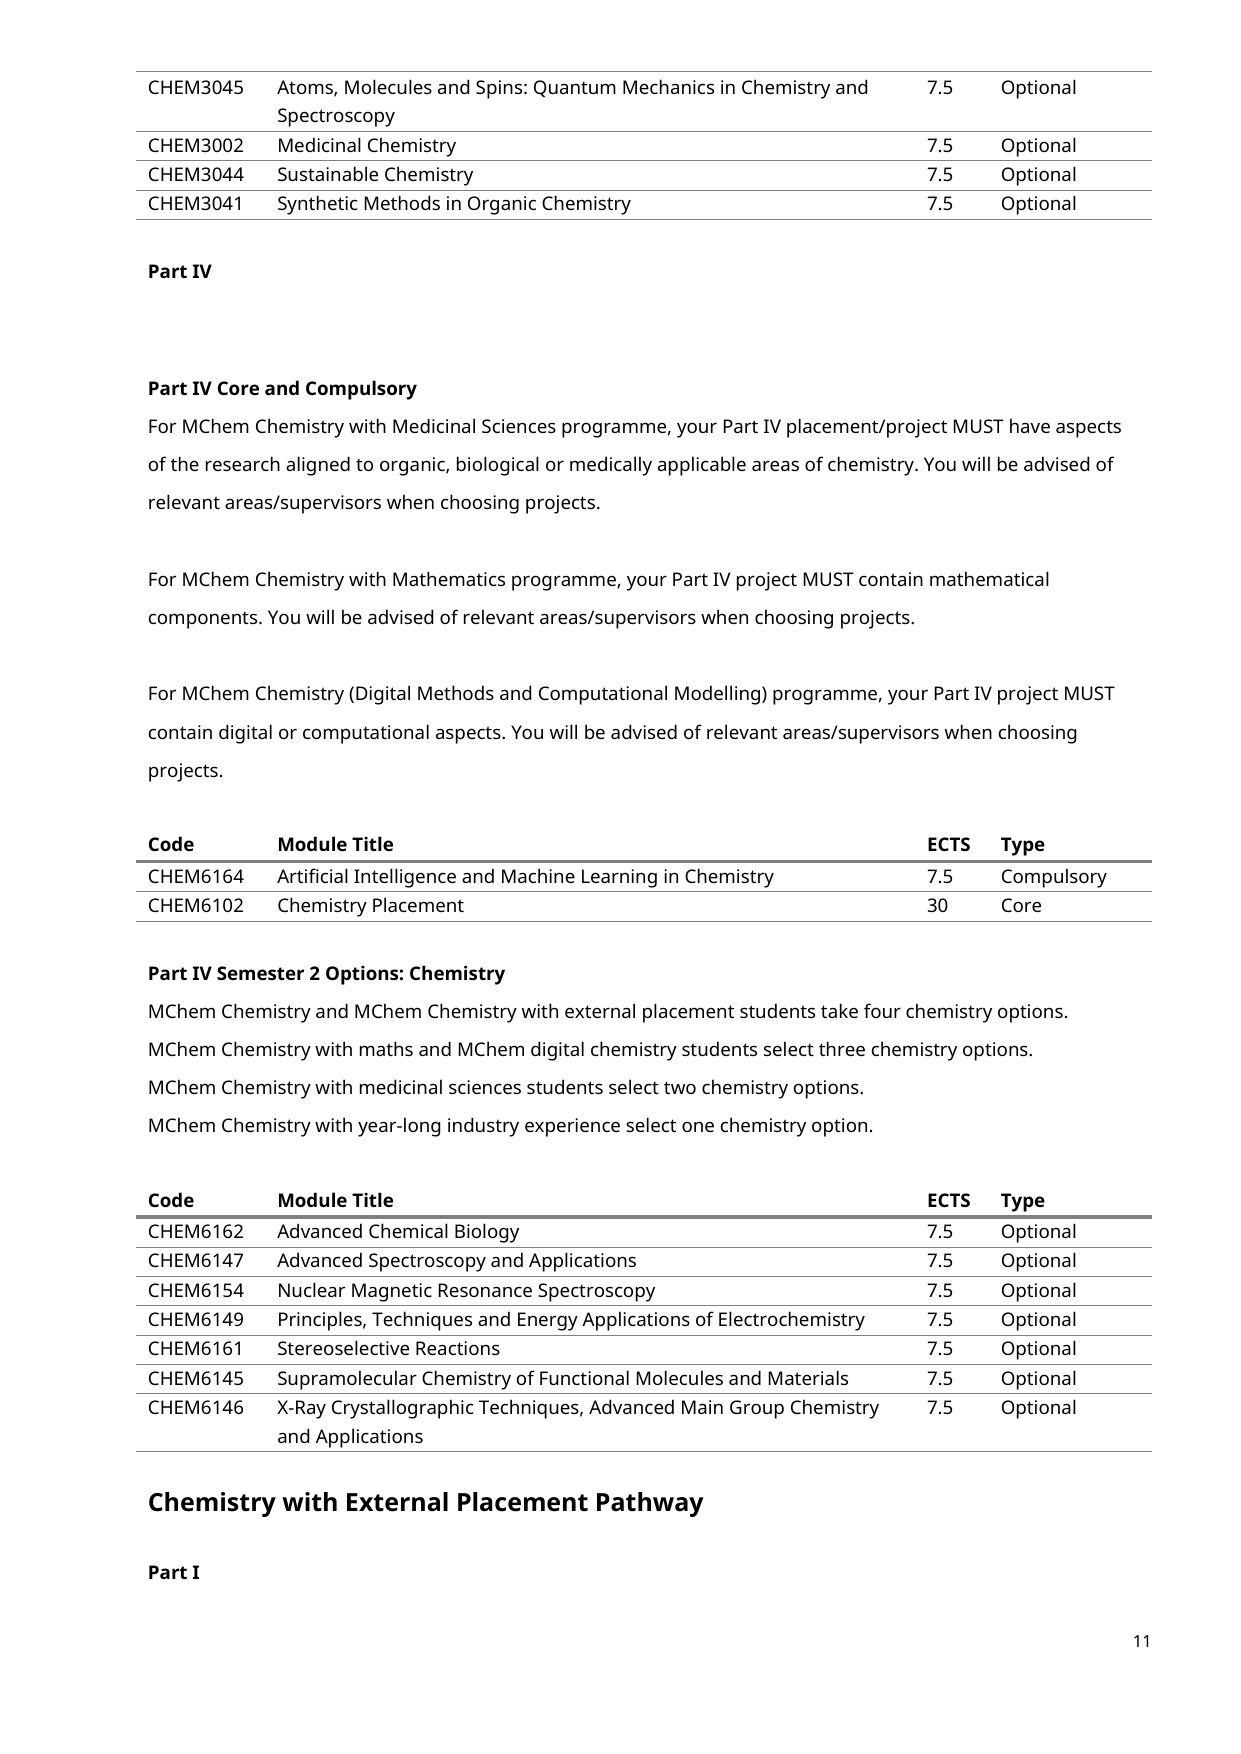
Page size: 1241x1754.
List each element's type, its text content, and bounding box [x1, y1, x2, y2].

table_cell Optional [989, 1336, 1152, 1364]
table_cell 7.5 [916, 1219, 989, 1247]
table_cell CHEM6149 [136, 1306, 266, 1334]
table_cell 7.5 [916, 1277, 989, 1305]
table_cell CHEM6161 [136, 1336, 266, 1364]
table_cell CHEM3041 [136, 191, 266, 219]
table_cell Type [989, 832, 1152, 860]
table_cell Module Title [266, 1187, 916, 1215]
table_cell Advanced Spectroscopy and Applications [266, 1248, 916, 1276]
table_cell Sustainable Chemistry [266, 161, 916, 189]
table_cell Optional [989, 1248, 1152, 1276]
table_cell 7.5 [916, 1336, 989, 1364]
table_cell 30 [916, 892, 989, 921]
table_cell Code [136, 1187, 266, 1215]
table_cell 7.5 [916, 1306, 989, 1334]
table_cell Core [989, 892, 1152, 921]
table_cell Part IV [136, 220, 1152, 337]
table_cell 7.5 [916, 863, 989, 891]
table_cell Module Title [266, 832, 916, 860]
table_cell Chemistry Placement [266, 892, 916, 921]
table_cell ECTS [916, 832, 989, 860]
table_cell Type [989, 1187, 1152, 1215]
table_cell Optional [989, 72, 1152, 131]
table_cell Part IV Core and Compulsory For MChem Chemistry with Medicinal Sciences programme, your Part IV placement/project MUST have aspects of the research aligned to organic, biological or medically applicable areas of chemistry. You will be advised of relevant areas/supervisors when choosing projects. For MChem Chemistry with Mathematics programme, your Part IV project MUST contain mathematical components. You will be advised of relevant areas/supervisors when choosing projects. For MChem Chemistry (Digital Methods and Computational Modelling) programme, your Part IV project MUST contain digital or computational aspects. You will be advised of relevant areas/supervisors when choosing projects. [136, 337, 1152, 832]
table_cell CHEM6164 [136, 863, 266, 891]
table_cell Optional [989, 191, 1152, 219]
table_cell CHEM6154 [136, 1277, 266, 1305]
table_cell Nuclear Magnetic Resonance Spectroscopy [266, 1277, 916, 1305]
table_cell Optional [989, 1394, 1152, 1451]
table_cell CHEM6102 [136, 892, 266, 921]
table_cell 7.5 [916, 132, 989, 160]
table_cell Compulsory [989, 863, 1152, 891]
table_cell Optional [989, 132, 1152, 160]
table_cell Advanced Chemical Biology [266, 1219, 916, 1247]
table_cell CHEM3002 [136, 132, 266, 160]
table_cell Chemistry with External Placement Pathway [136, 1452, 1152, 1521]
table_cell Atoms, Molecules and Spins: Quantum Mechanics in Chemistry and Spectroscopy [266, 72, 916, 131]
table_cell 7.5 [916, 1248, 989, 1276]
table_cell 7.5 [916, 1365, 989, 1393]
table_cell Code [136, 832, 266, 860]
table_cell Optional [989, 161, 1152, 189]
table_cell CHEM3044 [136, 161, 266, 189]
table_cell 7.5 [916, 191, 989, 219]
table_cell Synthetic Methods in Organic Chemistry [266, 191, 916, 219]
table_cell Optional [989, 1365, 1152, 1393]
table_cell Medicinal Chemistry [266, 132, 916, 160]
table_cell 7.5 [916, 72, 989, 131]
table_cell Optional [989, 1306, 1152, 1334]
table_cell Principles, Techniques and Energy Applications of Electrochemistry [266, 1306, 916, 1334]
table_cell Optional [989, 1277, 1152, 1305]
table_cell Optional [989, 1219, 1152, 1247]
table_cell CHEM6147 [136, 1248, 266, 1276]
table_cell 7.5 [916, 161, 989, 189]
table_cell Artificial Intelligence and Machine Learning in Chemistry [266, 863, 916, 891]
table_cell X-Ray Crystallographic Techniques, Advanced Main Group Chemistry and Applications [266, 1394, 916, 1451]
table_cell Stereoselective Reactions [266, 1336, 916, 1364]
table_cell CHEM6162 [136, 1219, 266, 1247]
table_cell ECTS [916, 1187, 989, 1215]
table_cell CHEM3045 [136, 72, 266, 131]
table_cell CHEM6146 [136, 1394, 266, 1451]
table_cell Supramolecular Chemistry of Functional Molecules and Materials [266, 1365, 916, 1393]
table_cell 7.5 [916, 1394, 989, 1451]
table_cell CHEM6145 [136, 1365, 266, 1393]
table_cell Part IV Semester 2 Options: Chemistry MChem Chemistry and MChem Chemistry with external placement students take four chemistry options. MChem Chemistry with maths and MChem digital chemistry students select three chemistry options. MChem Chemistry with medicinal sciences students select two chemistry options. MChem Chemistry with year-long industry experience select one chemistry option. [136, 922, 1152, 1187]
table_cell Part I [136, 1521, 1152, 1596]
